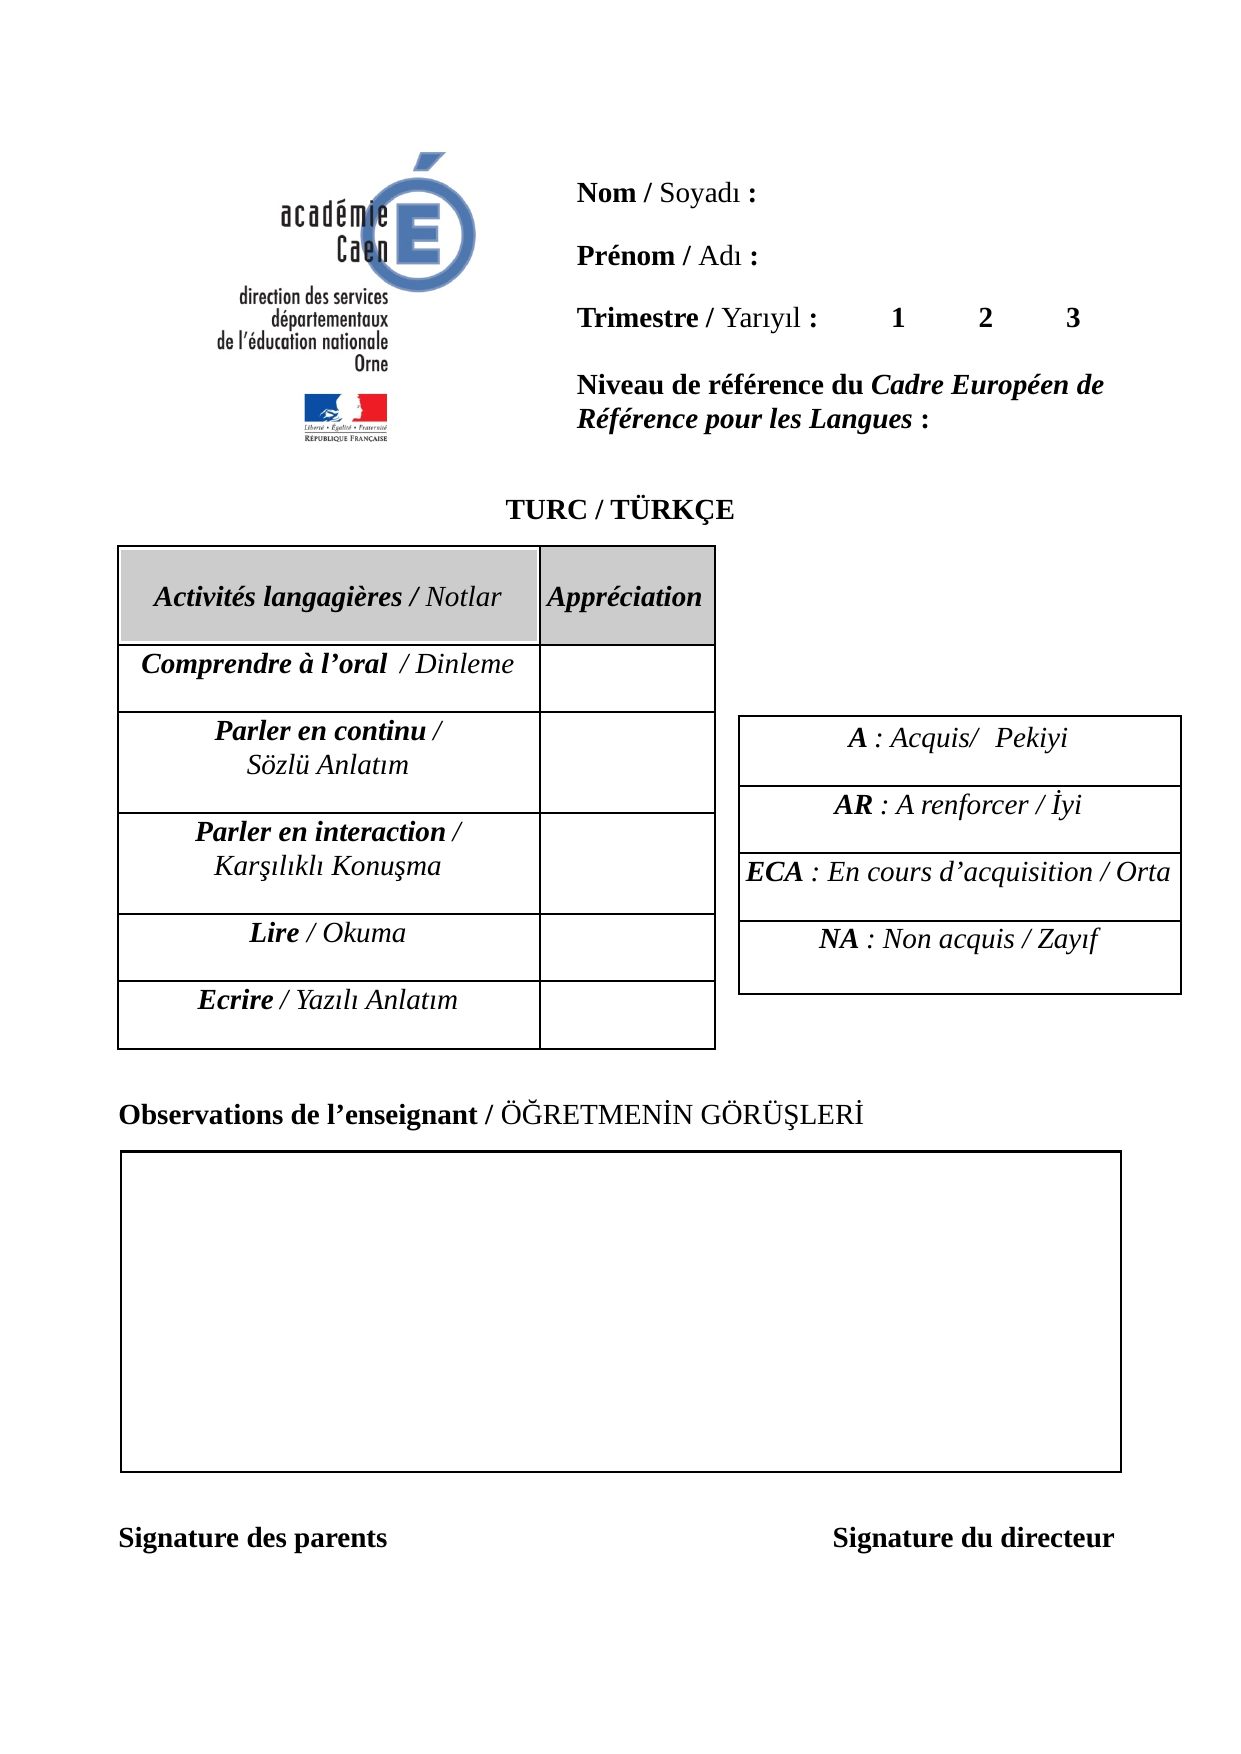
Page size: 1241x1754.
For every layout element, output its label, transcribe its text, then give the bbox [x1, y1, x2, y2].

table_cell [541, 713, 714, 812]
table_header [739, 545, 1240, 1050]
table_cell ECA : En cours d’acquisition / Orta [740, 854, 1180, 919]
text Observations de l’enseignant / ÖĞRETMENİN GÖRÜŞLERİ [118, 1097, 1122, 1131]
table_header A : Acquis/ Pekiyi [740, 717, 1180, 785]
table_cell Parler en continu / Sözlü Anlatım [119, 713, 539, 812]
table_cell Parler en interaction / Karşılıklı Konuşma [119, 814, 539, 913]
table_cell NA : Non acquis / Zayıf [740, 922, 1180, 993]
table_cell Lire / Okuma [119, 915, 539, 980]
text Signature des parents Signature du directeur [118, 1521, 1122, 1554]
table_header [716, 545, 738, 1050]
table_header Nom / Soyadı : Prénom / Adı : Trimestre / Yarıyıl : 1 2 3 Niveau de référence du Cadre Européen de Référence pour les Langues : [577, 147, 1114, 492]
table_cell [541, 646, 714, 711]
table_cell [541, 915, 714, 980]
table_cell [541, 982, 714, 1047]
table_header [122, 147, 577, 492]
table_cell Comprendre à l’oral / Dinleme [119, 646, 539, 711]
table_cell Ecrire / Yazılı Anlatım [119, 982, 539, 1047]
text TURC / TÜRKÇE [118, 492, 1122, 525]
table_header Activités langagières / Notlar [119, 547, 539, 644]
table_cell [541, 814, 714, 913]
table_cell AR : A renforcer / İyi [740, 787, 1180, 852]
table_header [122, 1153, 1120, 1471]
table_header Appréciation [541, 547, 714, 644]
